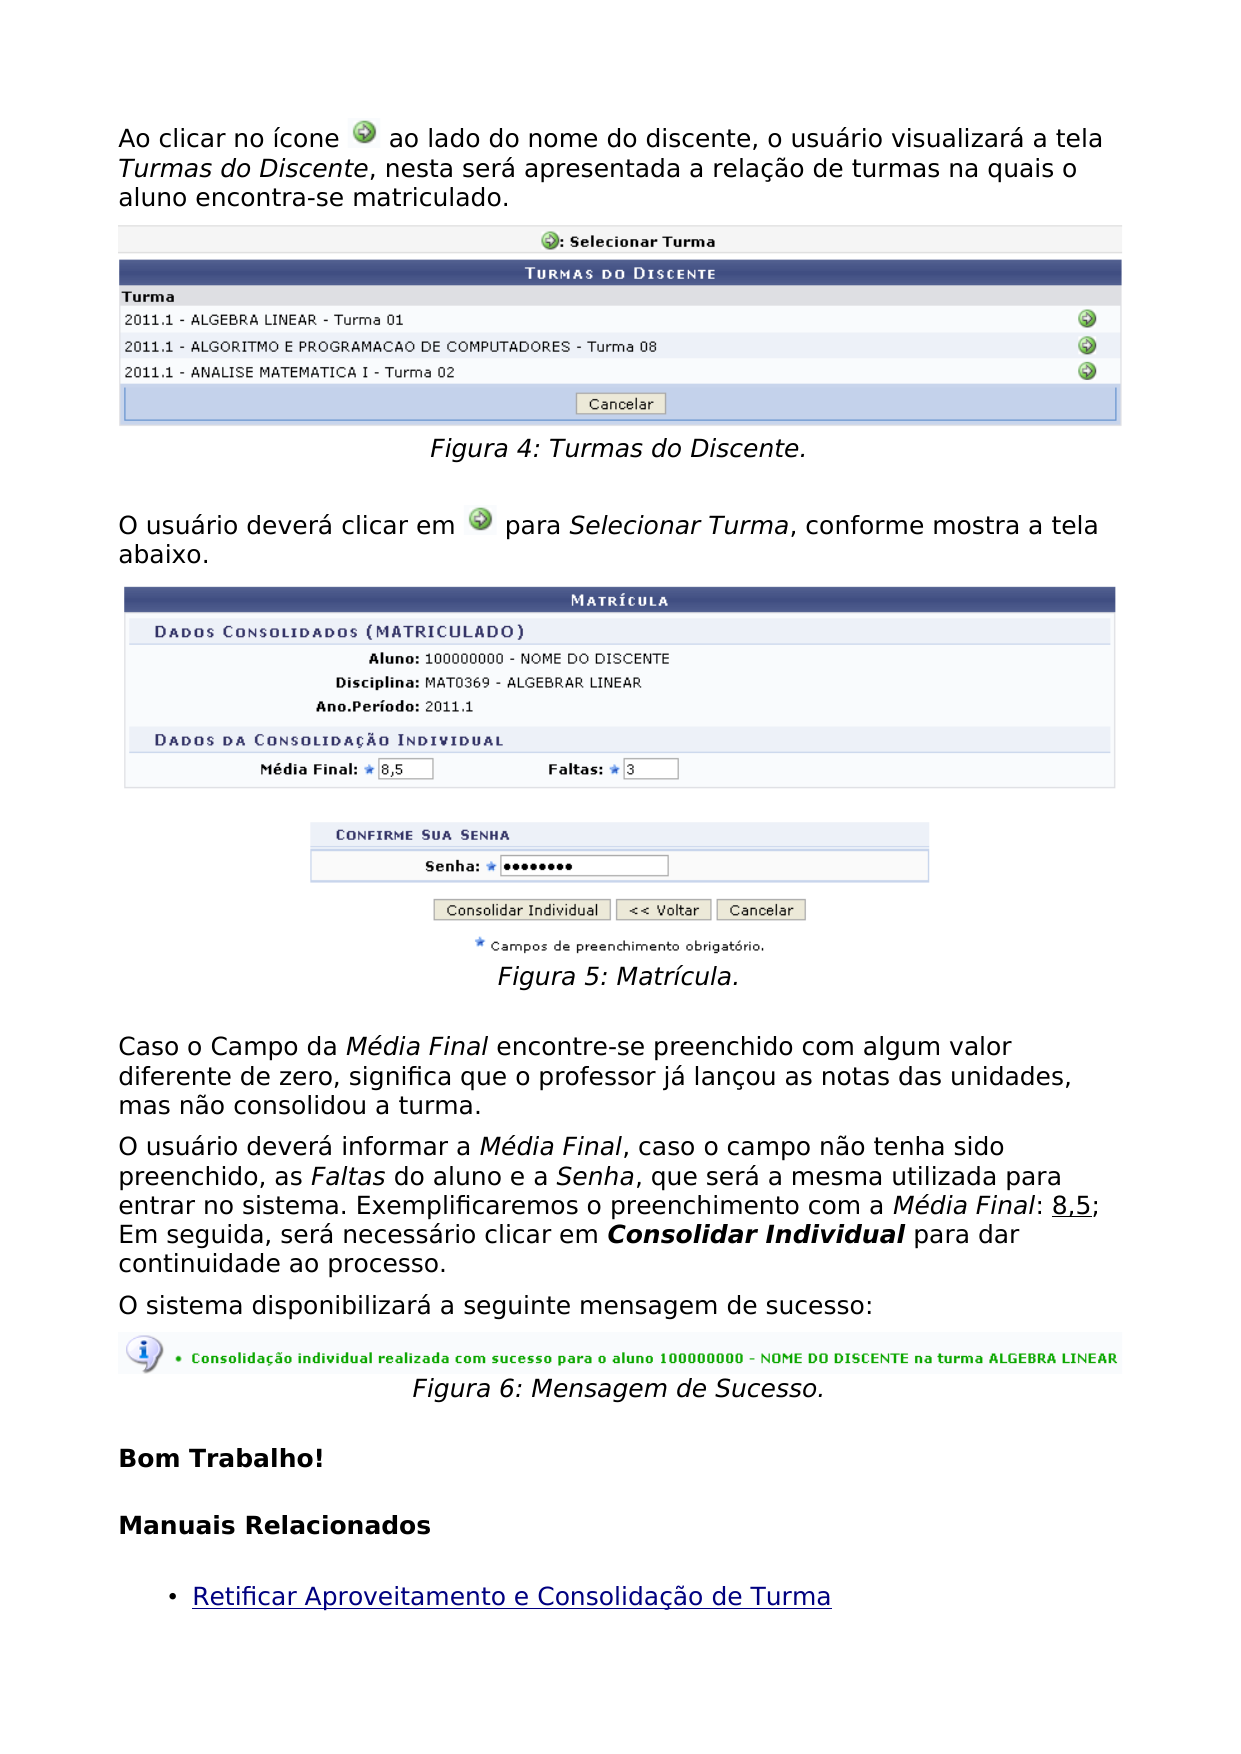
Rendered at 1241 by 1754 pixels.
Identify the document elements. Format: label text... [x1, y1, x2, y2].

text O usuário deverá informar a Média Final, caso o campo não tenha sido preenchido, as Faltas do aluno e a Senha, que será a mesma utilizada para entrar no sistema. Exemplificaremos o preenchimento com a Média Final: 8,5; Em seguida, será necessário clicar em Consolidar Individual para dar continuidade ao processo. [118, 1133, 1122, 1278]
subtitle Manuais Relacionados [118, 1511, 1122, 1541]
text Figura 4: Turmas do Discente. [118, 435, 1122, 463]
text Bom Trabalho! [118, 1445, 1122, 1474]
text O usuário deverá clicar em para Selecionar Turma, conforme mostra a tela abaixo. [118, 505, 1122, 570]
picture [118, 582, 1123, 962]
text Ao clicar no ícone ao lado do nome do discente, o usuário visualizará a tela Turmas do Discente, nesta será apresentada a relação de turmas na quais o aluno encontra-se matriculado. [118, 118, 1122, 212]
text Caso o Campo da Média Final encontre-se preenchido com algum valor diferente de zero, significa que o professor já lançou as notas das unidades, mas não consolidou a turma. [118, 1033, 1122, 1120]
text Figura 5: Matrícula. [118, 962, 1122, 991]
picture [118, 1332, 1123, 1374]
list Retificar Aproveitamento e Consolidação de Turma [177, 1582, 1122, 1612]
picture [118, 224, 1123, 435]
picture [347, 118, 381, 148]
picture [463, 505, 497, 535]
text O sistema disponibilizará a seguinte mensagem de sucesso: [118, 1291, 1122, 1320]
text Figura 6: Mensagem de Sucesso. [118, 1374, 1122, 1403]
